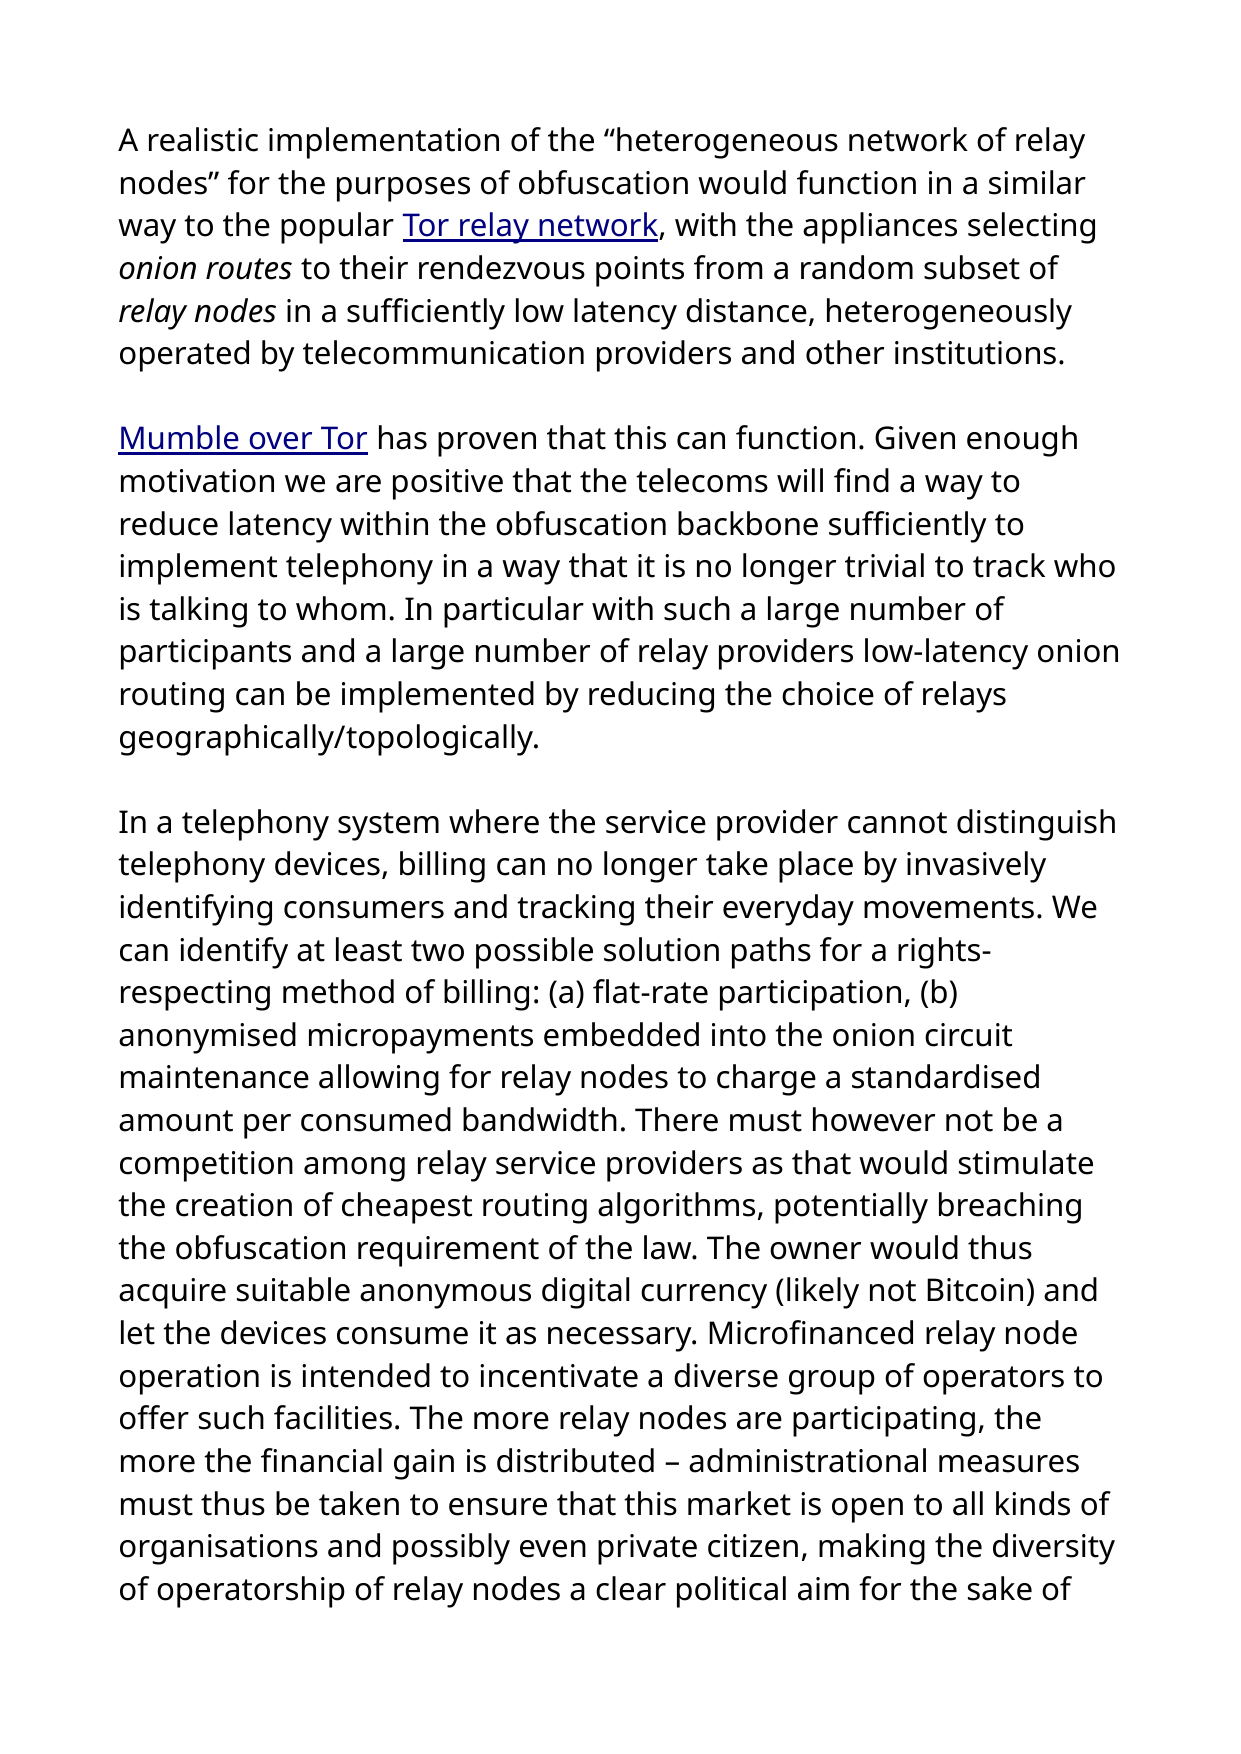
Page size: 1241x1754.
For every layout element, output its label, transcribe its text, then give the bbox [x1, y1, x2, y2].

text In a telephony system where the service provider cannot distinguish telephony devices, billing can no longer take place by invasively identifying consumers and tracking their everyday movements. We can identify at least two possible solution paths for a rights-respecting method of billing: (a) flat-rate participation, (b) anonymised micropayments embedded into the onion circuit maintenance allowing for relay nodes to charge a standardised amount per consumed bandwidth. There must however not be a competition among relay service providers as that would stimulate the creation of cheapest routing algorithms, potentially breaching the obfuscation requirement of the law. The owner would thus acquire suitable anonymous digital currency (likely not Bitcoin) and let the devices consume it as necessary. Microfinanced relay node operation is intended to incentivate a diverse group of operators to offer such facilities. The more relay nodes are participating, the more the financial gain is distributed – administrational measures must thus be taken to ensure that this market is open to all kinds of organisations and possibly even private citizen, making the diversity of operatorship of relay nodes a clear political aim for the sake of [118, 800, 1122, 1609]
text A realistic implementation of the “heterogeneous network of relay nodes” for the purposes of obfuscation would function in a similar way to the popular Tor relay network, with the appliances selecting onion routes to their rendezvous points from a random subset of relay nodes in a sufficiently low latency distance, heterogeneously operated by telecommunication providers and other institutions. [118, 118, 1122, 374]
text Mumble over Tor has proven that this can function. Given enough motivation we are positive that the telecoms will find a way to reduce latency within the obfuscation backbone sufficiently to implement tele­phony in a way that it is no longer trivial to track who is talking to whom. In particular with such a large number of participants and a large number of relay providers low-latency onion routing can be im­ple­mented by reducing the choice of relays geographically/­topolo­gically. [118, 416, 1122, 757]
